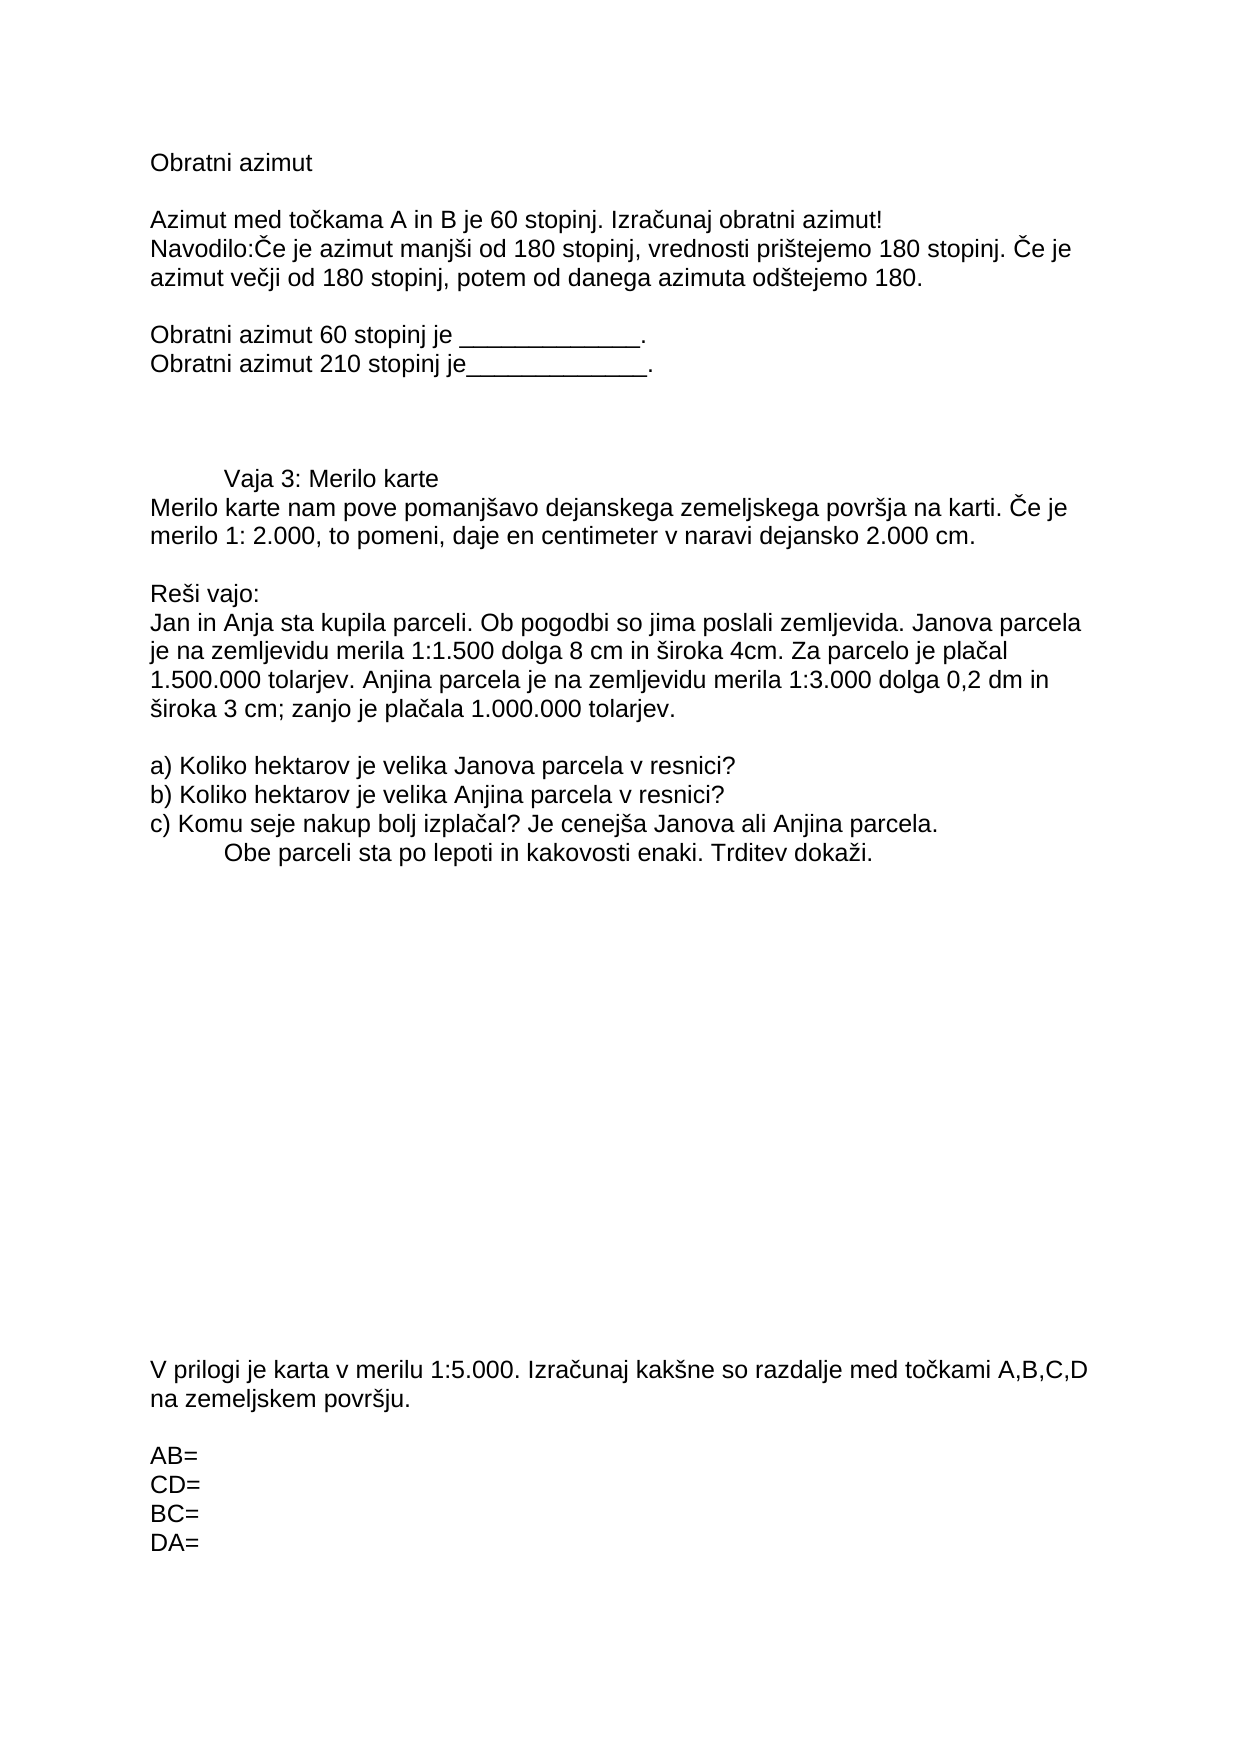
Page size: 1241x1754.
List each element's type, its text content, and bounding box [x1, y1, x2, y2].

text Azimut med točkama A in B je 60 stopinj. Izračunaj obratni azimut! [150, 205, 1106, 234]
text Merilo karte nam pove pomanjšavo dejanskega zemeljskega površja na karti. Če je merilo 1: 2.000, to pomeni, daje en centimeter v naravi dejansko 2.000 cm. [150, 493, 1106, 550]
text V prilogi je karta v merilu 1:5.000. Izračunaj kakšne so razdalje med točkami A,B,C,D na zemeljskem površju. [150, 1355, 1106, 1413]
text Reši vajo: [150, 579, 1106, 608]
text c) Komu seje nakup bolj izplačal? Je cenejša Janova ali Anjina parcela. [150, 809, 1106, 838]
text Obe parceli sta po lepoti in kakovosti enaki. Trditev dokaži. [150, 838, 1106, 866]
text Obratni azimut 210 stopinj je_____________. [150, 349, 1106, 378]
text Navodilo:Če je azimut manjši od 180 stopinj, vrednosti prištejemo 180 stopinj. Če je azimut večji od 180 stopinj, potem od danega azimuta odštejemo 180. [150, 234, 1106, 291]
text Jan in Anja sta kupila parceli. Ob pogodbi so jima poslali zemljevida. Janova parcela je na zemljevidu merila 1:1.500 dolga 8 cm in široka 4cm. Za parcelo je plačal 1.500.000 tolarjev. Anjina parcela je na zemljevidu merila 1:3.000 dolga 0,2 dm in široka 3 cm; zanjo je plačala 1.000.000 tolarjev. [150, 608, 1106, 723]
text Vaja 3: Merilo karte [150, 464, 1106, 493]
text AB= [150, 1441, 1106, 1470]
text a) Koliko hektarov je velika Janova parcela v resnici? [150, 751, 1106, 780]
text Obratni azimut 60 stopinj je _____________. [150, 320, 1106, 349]
text BC= [150, 1499, 1106, 1528]
text Obratni azimut [150, 148, 1106, 176]
text DA= [150, 1528, 1106, 1556]
text b) Koliko hektarov je velika Anjina parcela v resnici? [150, 780, 1106, 809]
text CD= [150, 1470, 1106, 1499]
